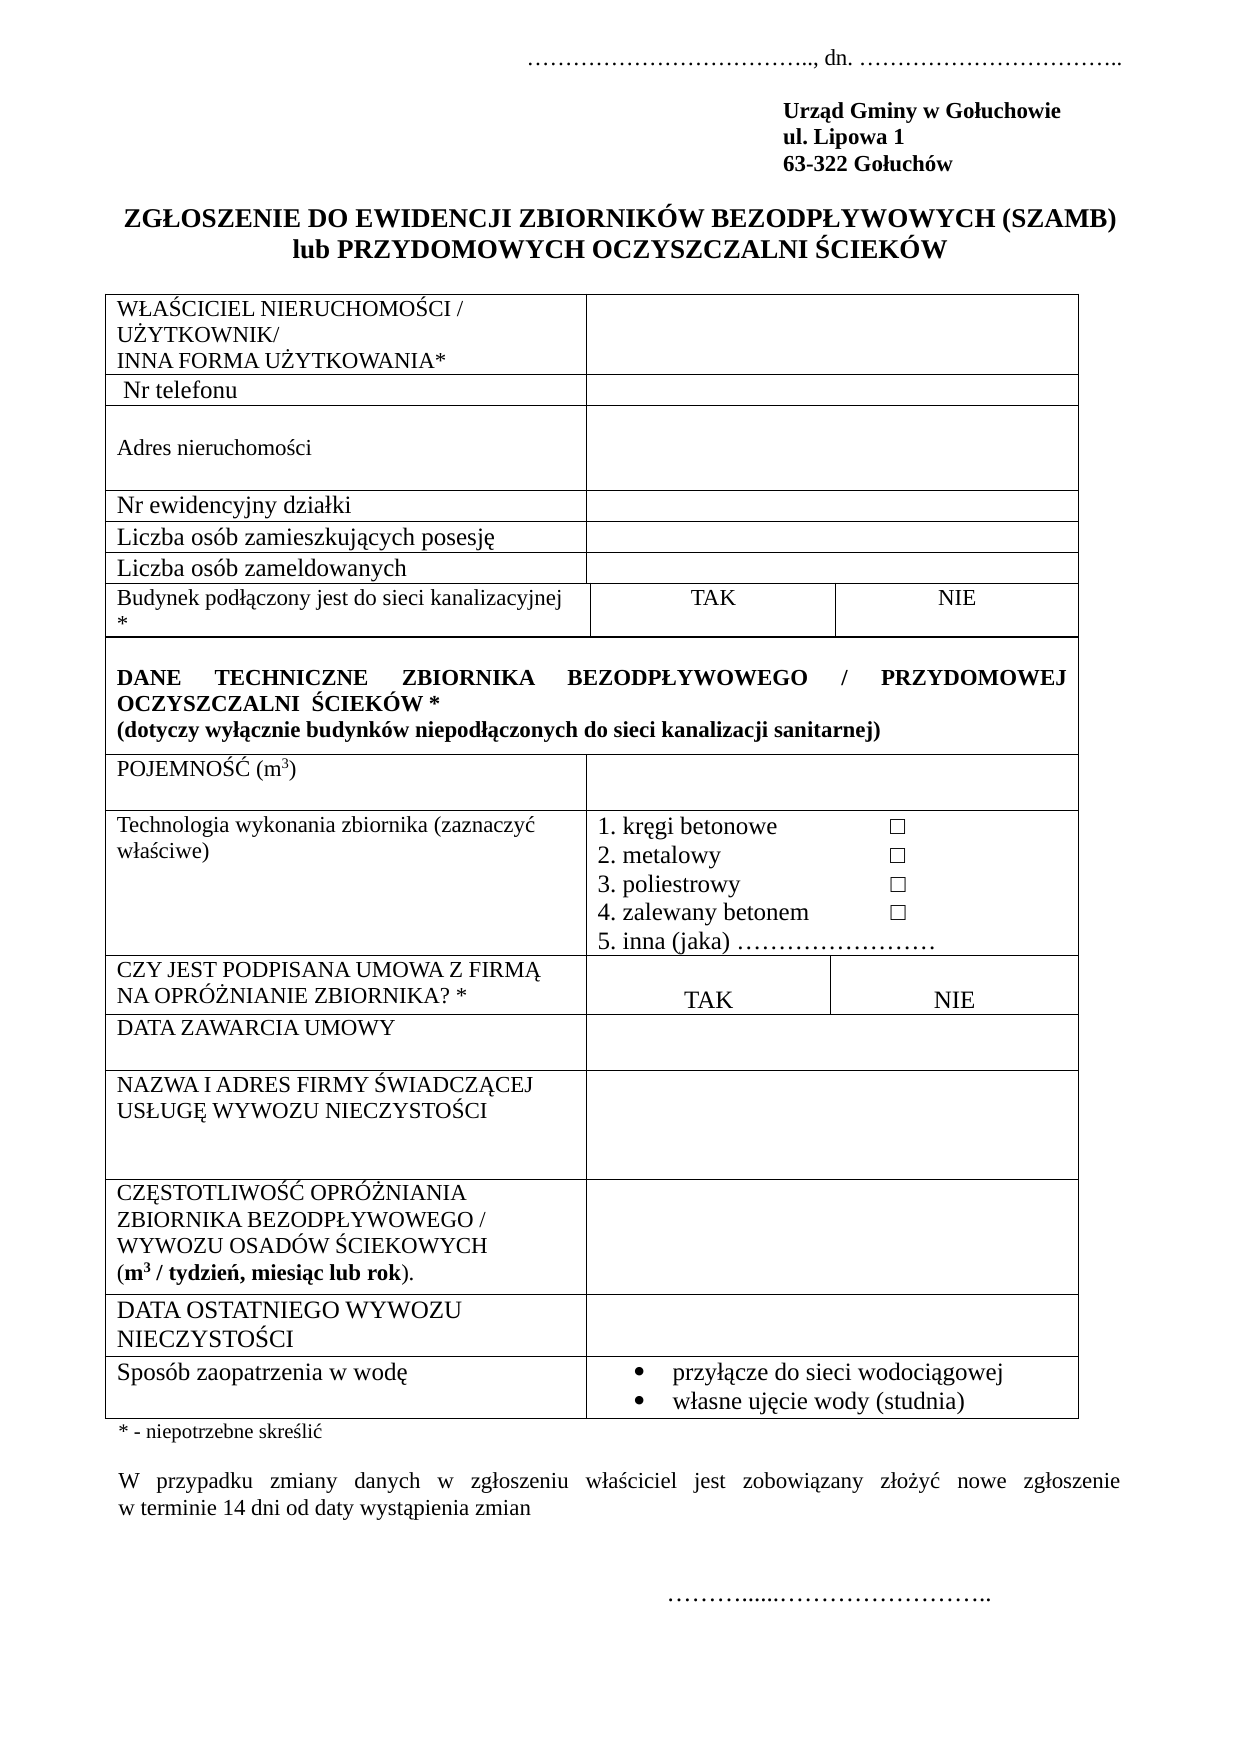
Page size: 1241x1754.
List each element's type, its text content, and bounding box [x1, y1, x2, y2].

table_cell [587, 406, 1078, 489]
table_cell [587, 1015, 1078, 1069]
text ZGŁOSZENIE DO EWIDENCJI ZBIORNIKÓW BEZODPŁYWOWYCH (SZAMB) lub PRZYDOMOWYCH OCZYSZCZALNI ŚCIEKÓW [118, 202, 1122, 265]
text 63-322 Gołuchów [783, 150, 1122, 176]
table_cell DANE TECHNICZNE ZBIORNIKA BEZODPŁYWOWEGO / PRZYDOMOWEJ OCZYSZCZALNI ŚCIEKÓW * (dotyczy wyłącznie budynków niepodłączonych do sieci kanalizacji sanitarnej) [106, 638, 1078, 754]
table_cell Sposób zaopatrzenia w wodę [106, 1357, 586, 1418]
table_cell Liczba osób zamieszkujących posesję [106, 522, 586, 552]
table_cell [587, 522, 1078, 552]
table_cell Nr telefonu [106, 375, 586, 405]
text ………......…………………….. [118, 1578, 1122, 1606]
table_cell DATA ZAWARCIA UMOWY [106, 1015, 586, 1069]
table_cell przyłącze do sieci wodociągowej własne ujęcie wody (studnia) [587, 1357, 1078, 1418]
table_cell Liczba osób zameldowanych [106, 553, 586, 583]
table_cell NIE [836, 584, 1078, 636]
table_cell [587, 1295, 1078, 1356]
table_cell TAK [591, 584, 835, 636]
table_cell CZĘSTOTLIWOŚĆ OPRÓŻNIANIA ZBIORNIKA BEZODPŁYWOWEGO / WYWOZU OSADÓW ŚCIEKOWYCH (m3 / tydzień, miesiąc lub rok). [106, 1180, 586, 1294]
table_cell [587, 755, 1078, 810]
table_cell Nr ewidencyjny działki [106, 491, 586, 521]
table_cell Adres nieruchomości [106, 406, 586, 489]
table_cell TAK [587, 956, 830, 1013]
table_cell NIE [831, 956, 1078, 1013]
table_cell [587, 491, 1078, 521]
text Urząd Gminy w Gołuchowie [783, 97, 1122, 123]
text W przypadku zmiany danych w zgłoszeniu właściciel jest zobowiązany złożyć nowe zgłoszenie w terminie 14 dni od daty wystąpienia zmian [118, 1467, 1122, 1520]
table_cell [587, 375, 1078, 405]
table_cell [587, 553, 1078, 583]
table_cell DATA OSTATNIEGO WYWOZU NIECZYSTOŚCI [106, 1295, 586, 1356]
table_cell CZY JEST PODPISANA UMOWA Z FIRMĄ NA OPRÓŻNIANIE ZBIORNIKA? * [106, 956, 586, 1013]
text ……………………………….., dn. …………………………….. [118, 44, 1122, 71]
table_cell Budynek podłączony jest do sieci kanalizacyjnej * [106, 584, 590, 636]
table_cell Technologia wykonania zbiornika (zaznaczyć właściwe) [106, 811, 586, 955]
table_header WŁAŚCICIEL NIERUCHOMOŚCI / UŻytkownik/ INNA FORMA UŻYTKOWANIA* [106, 295, 586, 374]
table_header [587, 295, 1078, 374]
text ul. Lipowa 1 [783, 123, 1122, 150]
table_cell 1. kręgi betonowe □ 2. metalowy □ 3. poliestrowy □ 4. zalewany betonem □ 5. inna (jaka) …………………… [587, 811, 1078, 955]
table_cell POJEMNOŚĆ (m3) [106, 755, 586, 810]
text * - niepotrzebne skreślić [118, 1419, 1122, 1443]
table_cell NAZWA I ADRES FIRMY ŚWIADCZĄCEJ USŁUGĘ WYWOZU NIECZYSTOŚCI [106, 1071, 586, 1178]
table_cell [587, 1180, 1078, 1294]
table_cell [587, 1071, 1078, 1178]
